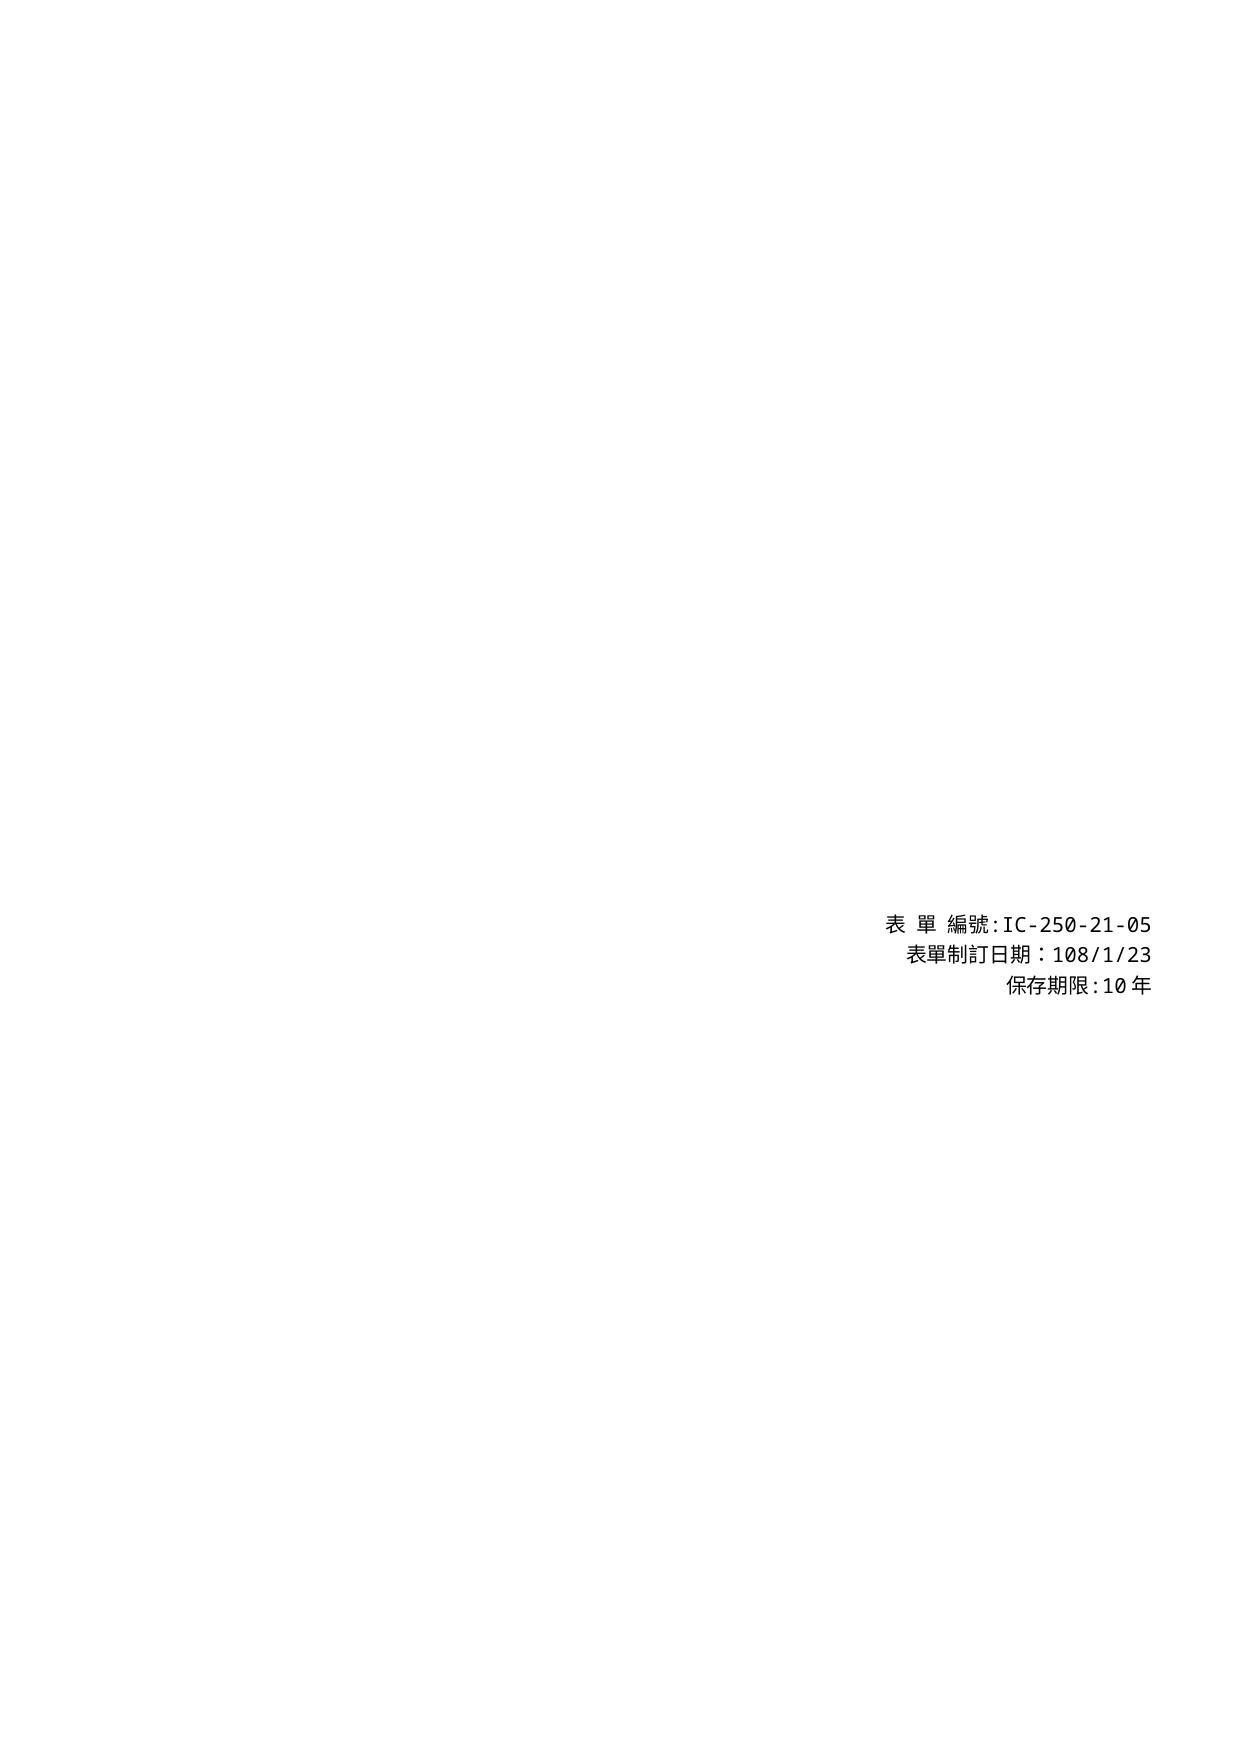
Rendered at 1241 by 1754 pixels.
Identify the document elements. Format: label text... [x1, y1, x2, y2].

text 表 單 編號:IC-250-21-05 [89, 908, 1152, 938]
text 表單制訂日期：108/1/23 [89, 938, 1152, 969]
text 保存期限:10年 [89, 969, 1152, 999]
